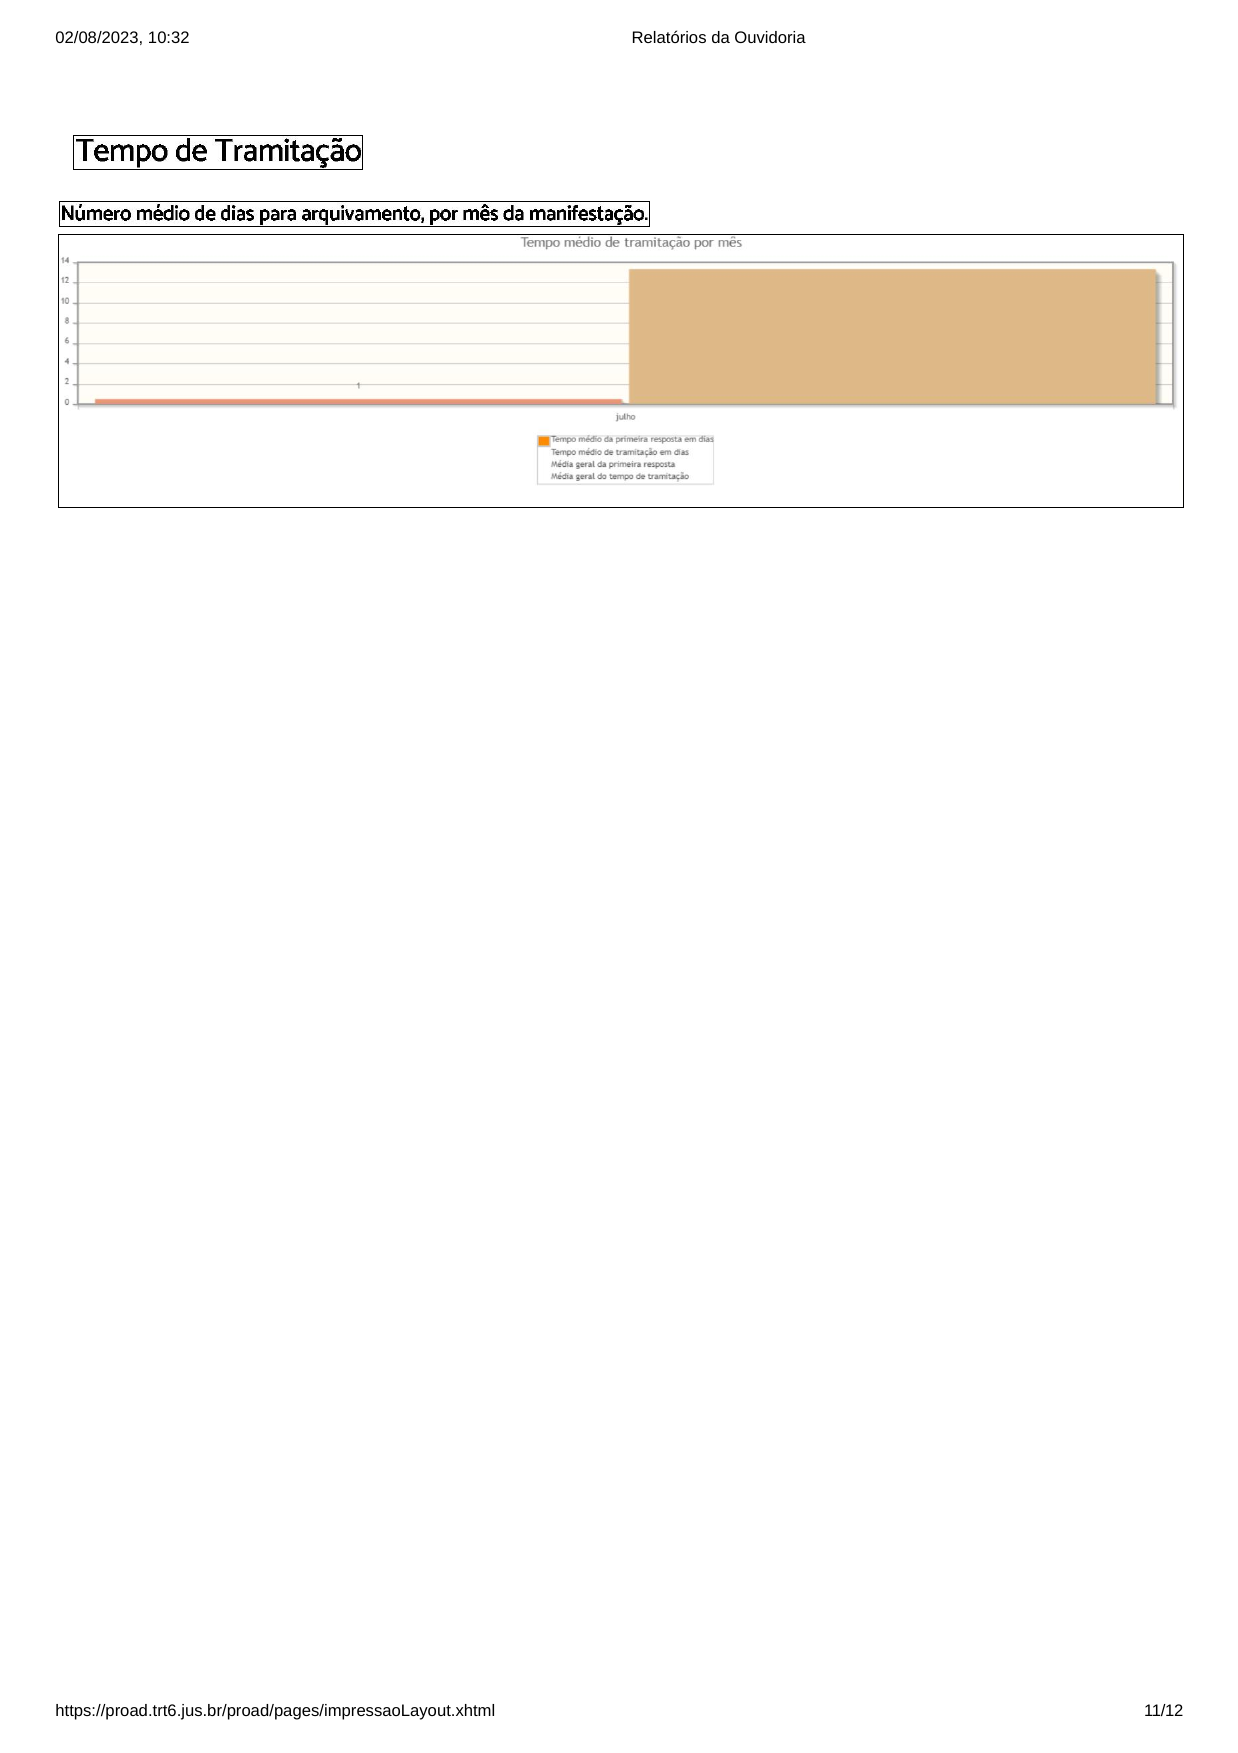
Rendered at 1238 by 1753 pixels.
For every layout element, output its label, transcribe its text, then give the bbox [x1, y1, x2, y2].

picture [60, 202, 649, 226]
text 2/08/2023, 10:32 [64, 29, 214, 47]
text 11/12 [1144, 1702, 1211, 1720]
text 0 [55, 29, 64, 47]
text 0 [57, 33, 62, 42]
picture [74, 136, 362, 169]
text https://proad.trt6.jus.br/proad/pages/impressaoLayout.xhtml [55, 1702, 520, 1720]
text Relatórios da Ouvidoria [631, 29, 831, 47]
picture [59, 235, 1183, 507]
